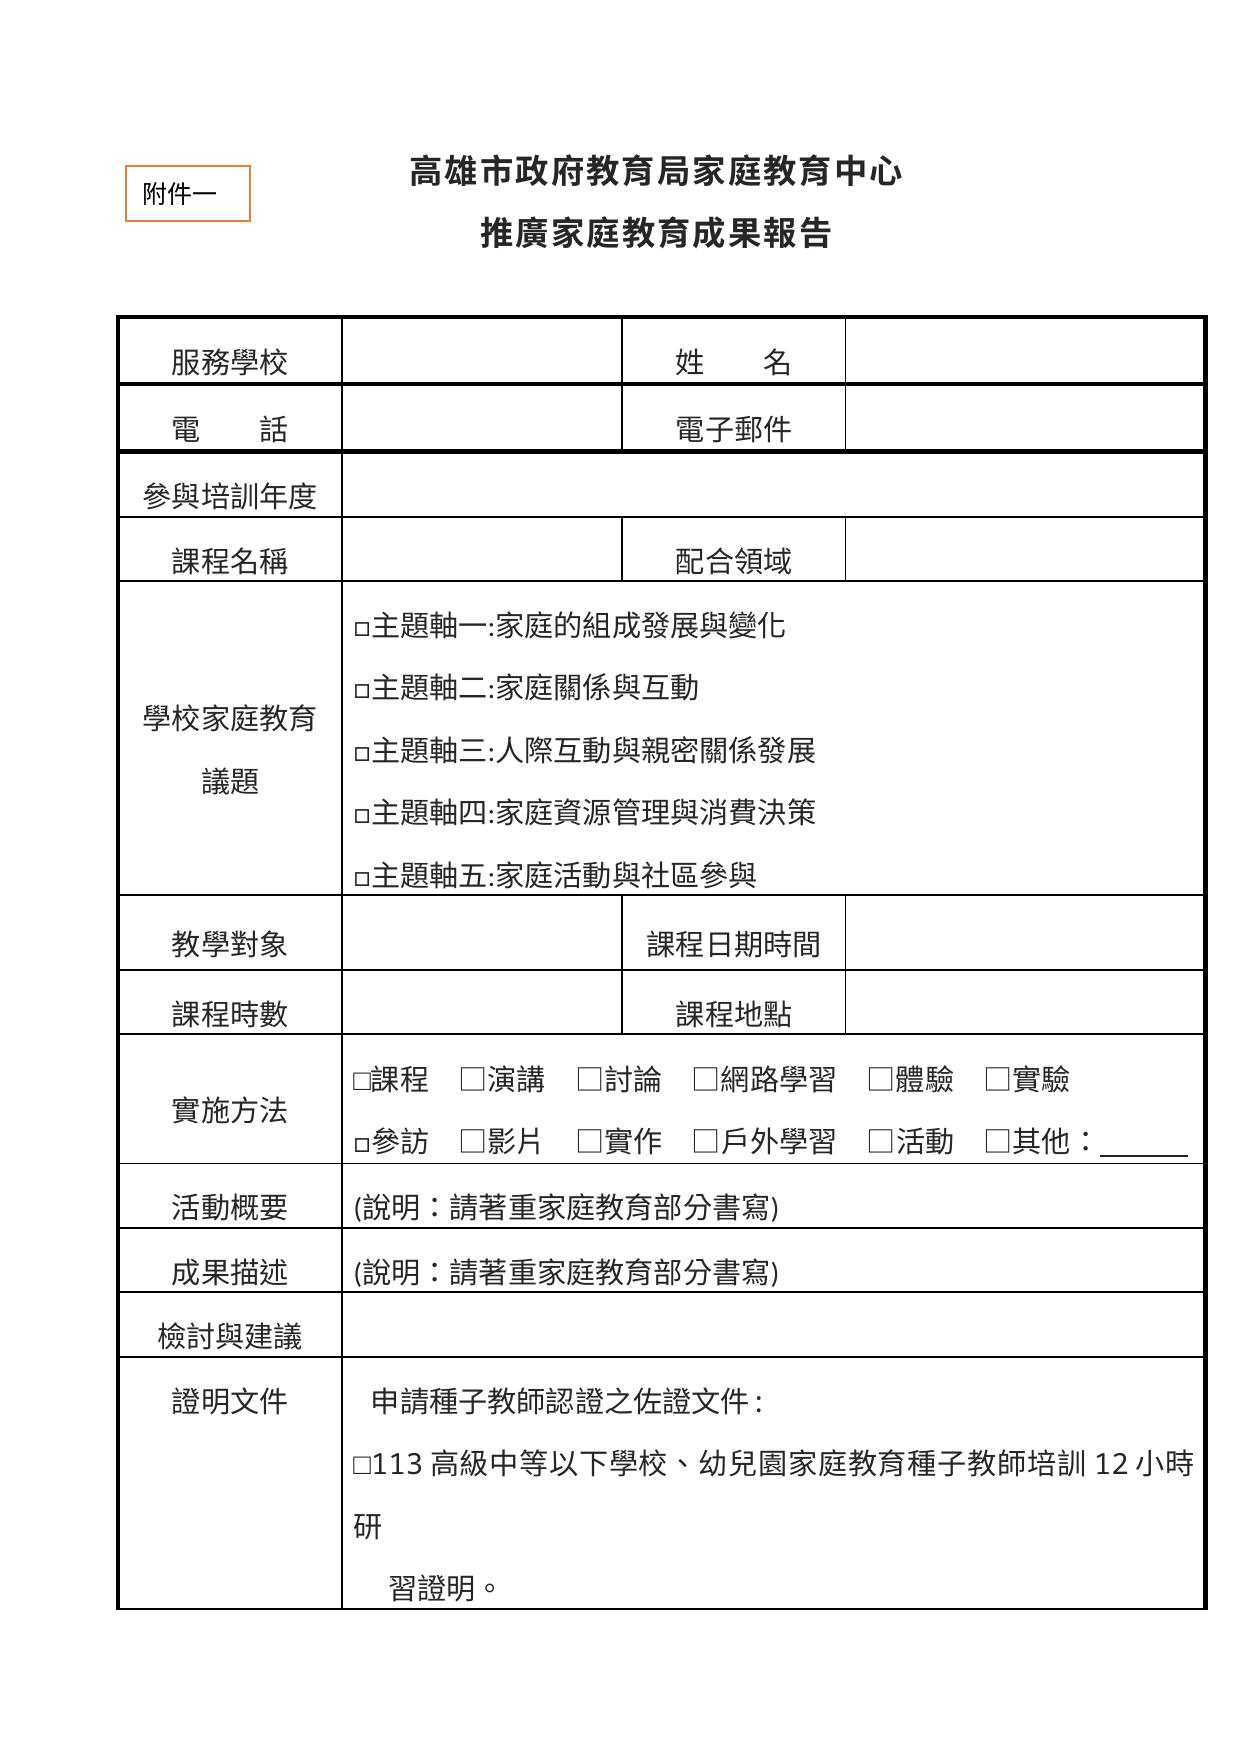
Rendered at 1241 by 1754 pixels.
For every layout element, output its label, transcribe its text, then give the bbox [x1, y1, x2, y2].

text 高雄市政府教育局家庭教育中心 [118, 127, 1194, 189]
text 附件一 [142, 175, 234, 211]
table_cell [846, 971, 1203, 1033]
table_cell 課程日期時間 [623, 896, 845, 969]
table_cell □主題軸一:家庭的組成發展與變化 □主題軸二:家庭關係與互動 □主題軸三:人際互動與親密關係發展 □主題軸四:家庭資源管理與消費決策 □主題軸五:家庭活動與社區參與 [343, 582, 1203, 894]
table_cell [343, 1293, 1203, 1356]
table_cell (說明：請著重家庭教育部分書寫) [343, 1164, 1203, 1227]
table_cell 課程時數 [120, 971, 341, 1033]
table_cell [846, 896, 1203, 969]
table_cell 教學對象 [120, 896, 341, 969]
table_cell [343, 518, 621, 580]
table_cell [846, 518, 1203, 580]
text 推廣家庭教育成果報告 [118, 189, 1194, 252]
table_cell 電子郵件 [623, 386, 845, 449]
table_cell [343, 454, 1203, 516]
table_cell 成果描述 [120, 1229, 341, 1291]
table_cell (說明：請著重家庭教育部分書寫) [343, 1229, 1203, 1291]
table_cell [343, 971, 621, 1033]
table_cell 課程地點 [623, 971, 845, 1033]
table_cell 實施方法 [120, 1035, 341, 1162]
table_cell 活動概要 [120, 1164, 341, 1227]
table_cell 參與培訓年度 [120, 454, 341, 516]
table_cell [846, 386, 1203, 449]
table_cell 配合領域 [623, 518, 845, 580]
table_cell [343, 896, 621, 969]
table_header [846, 319, 1203, 382]
table_cell 電 話 [120, 386, 341, 449]
table_cell [343, 386, 621, 449]
table_header 服務學校 [120, 319, 341, 382]
table_cell 申請種子教師認證之佐證文件: □113高級中等以下學校、幼兒園家庭教育種子教師培訓12小時研 習證明。 [343, 1358, 1203, 1608]
table_cell 證明文件 [120, 1358, 341, 1608]
table_cell 檢討與建議 [120, 1293, 341, 1356]
text 高雄市政府教育局家庭教育中心 [127, 167, 249, 220]
table_cell 學校家庭教育議題 [120, 582, 341, 894]
table_header [343, 319, 621, 382]
table_cell □課程 □演講 □討論 □網路學習 □體驗 □實驗 □參訪 □影片 □實作 □戶外學習 □活動 □其他： [343, 1035, 1203, 1162]
table_header 姓 名 [623, 319, 845, 382]
table_cell 課程名稱 [120, 518, 341, 580]
